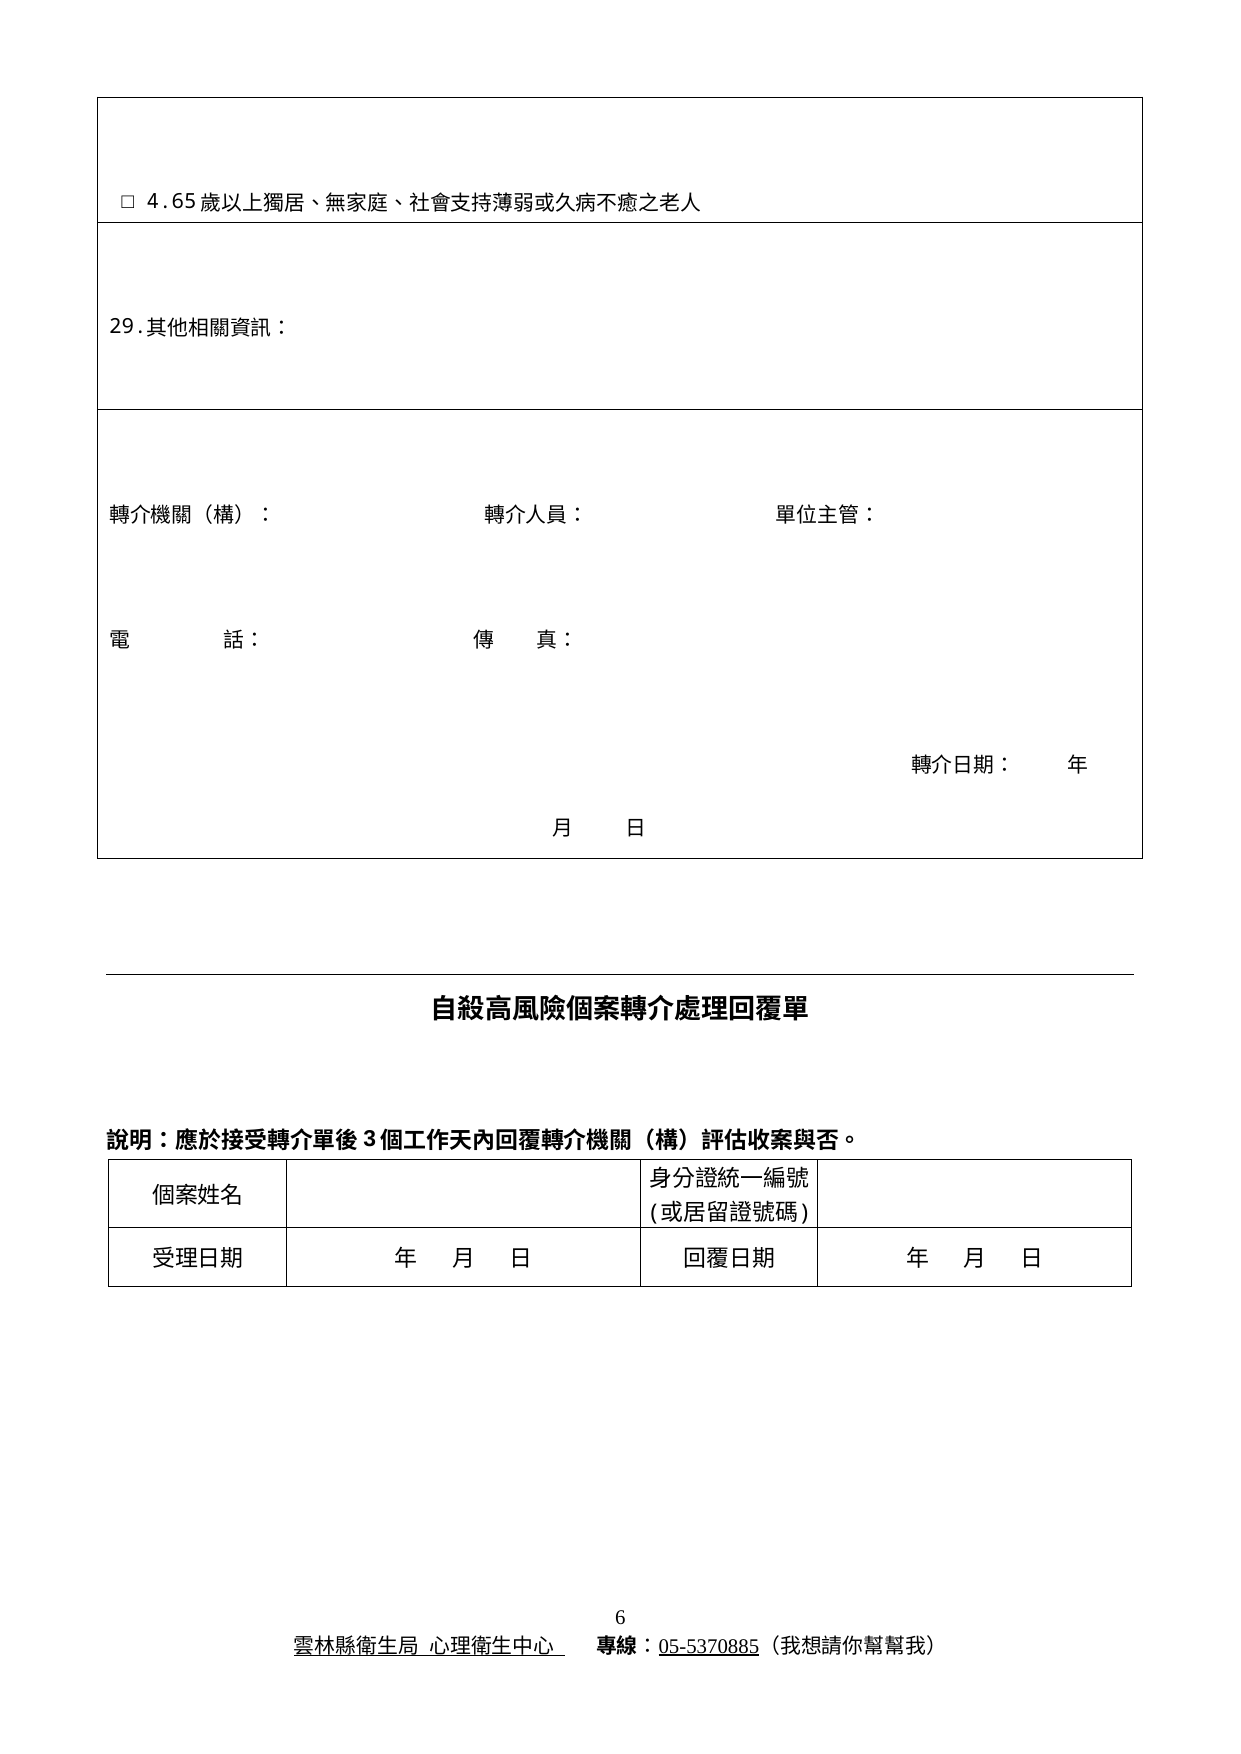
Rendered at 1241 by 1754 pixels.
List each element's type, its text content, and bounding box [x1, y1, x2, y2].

table_cell 回覆日期 [641, 1228, 817, 1286]
table_header [818, 1160, 1131, 1227]
table_header 身分證統一編號 (或居留證號碼) [641, 1160, 817, 1227]
table_cell 轉介機關（構）： 轉介人員： 單位主管： 電 話： 傳 真： 轉介日期： 年 月 日 [98, 410, 1142, 858]
table_header [287, 1160, 640, 1227]
table_cell 29.其他相關資訊： [98, 223, 1142, 409]
table_cell 受理日期 [109, 1228, 286, 1286]
table_cell □ 4.65歲以上獨居、無家庭、社會支持薄弱或久病不癒之老人 [98, 98, 1142, 222]
table_cell 年 月 日 [818, 1228, 1131, 1286]
text 說明：應於接受轉介單後3個工作天內回覆轉介機關（構）評估收案與否。 [106, 1097, 1134, 1159]
table_header 個案姓名 [109, 1160, 286, 1227]
table_cell 年 月 日 [287, 1228, 640, 1286]
text 自殺高風險個案轉介處理回覆單 [106, 987, 1134, 1026]
